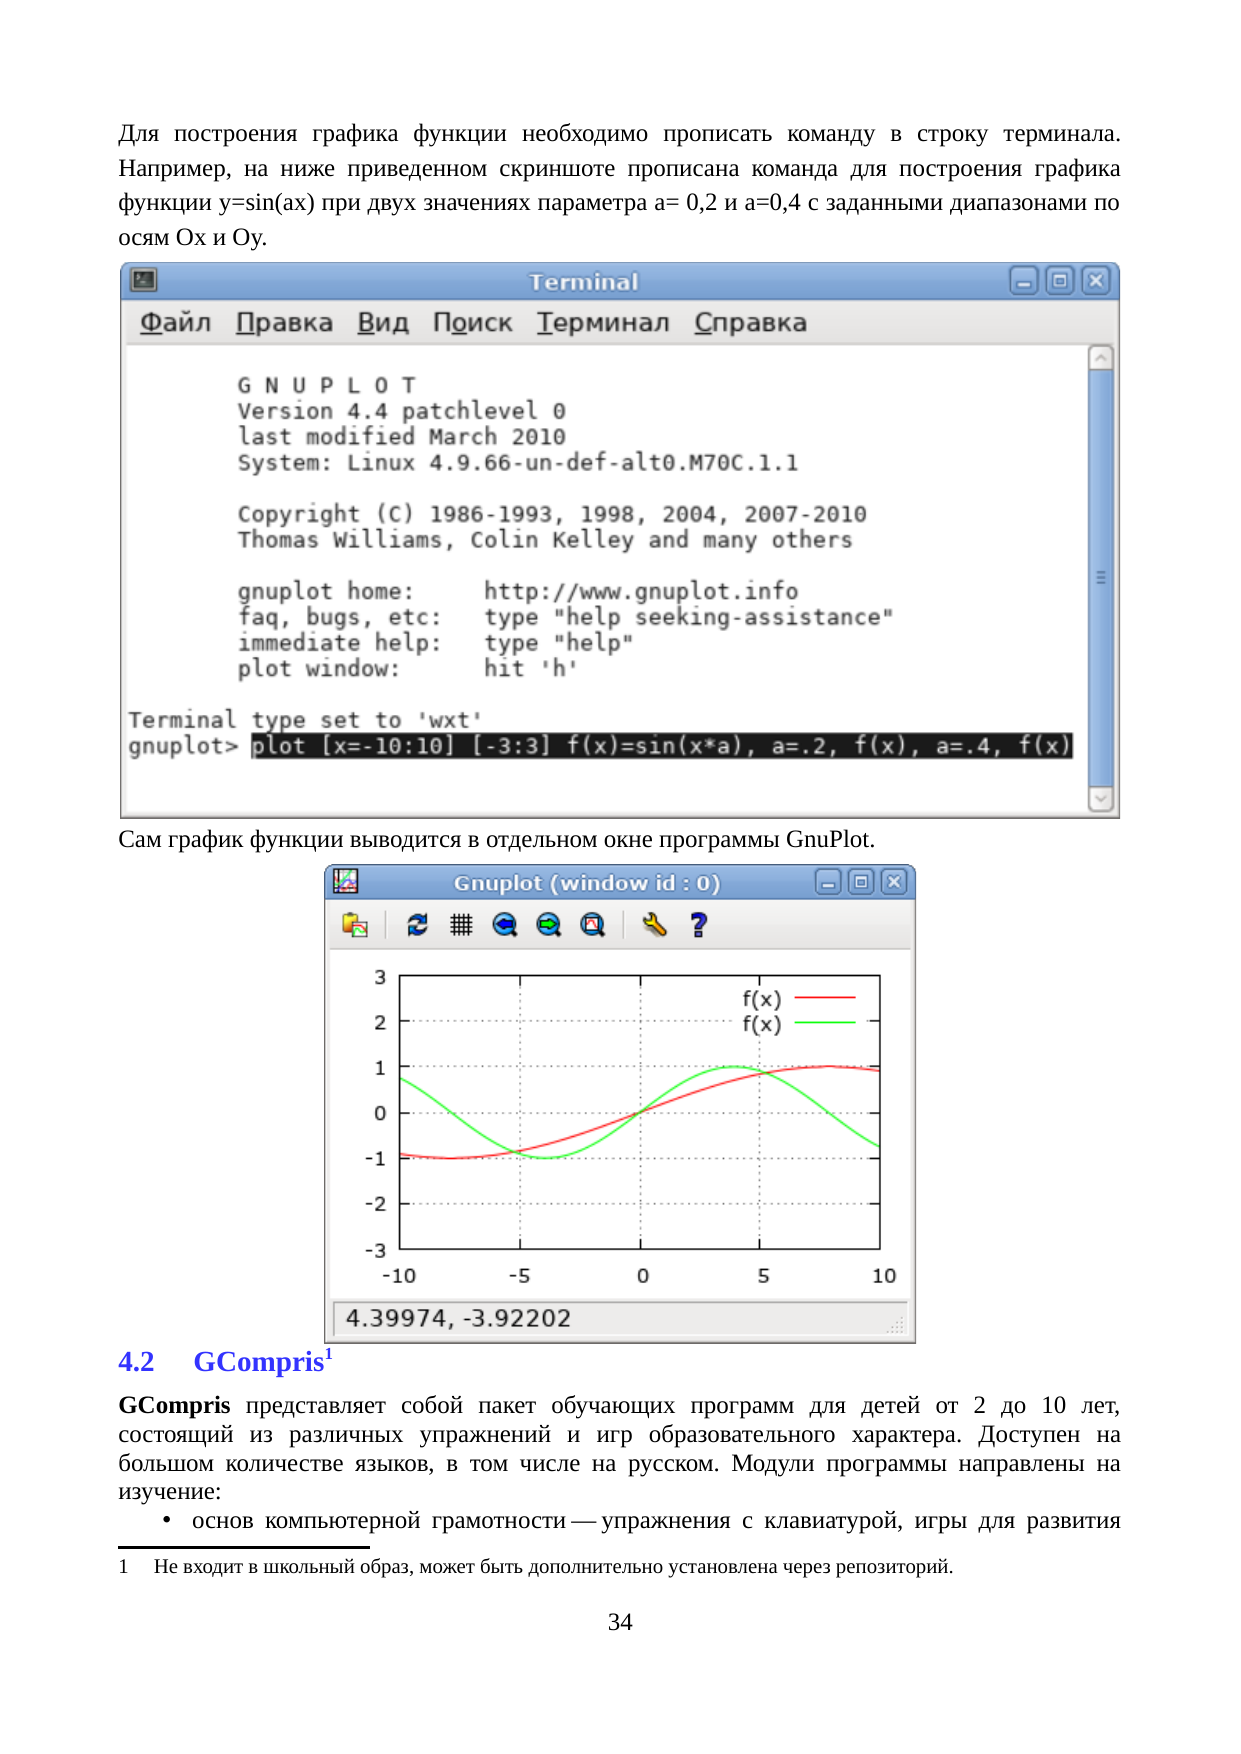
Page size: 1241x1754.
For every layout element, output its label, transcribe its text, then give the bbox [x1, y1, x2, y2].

subtitle GCompris [118, 879, 1122, 1378]
picture [120, 262, 1121, 819]
text Сам график функции выводится в отдельном окне программы GnuPlot. [118, 262, 1122, 853]
text Для построения графика функции необходимо прописать команду в строку терминала. Например, на ниже приведенном скриншоте прописана команда для построения графика функции y=sin(ax) при двух значениях параметра a= 0,2 и a=0,4 с заданными диапазонами по осям Oх и Oy. [118, 118, 1122, 250]
picture [324, 864, 917, 1344]
text Не входит в школьный образ, может быть дополнительно установлена через репозиторий. [118, 1553, 1122, 1578]
list основ компьютерной грамотности — упражнения с клавиатурой, игры для развития [162, 1505, 1122, 1534]
text GCompris представляет собой пакет обучающих программ для детей от 2 до 10 лет, состоящий из различных упражнений и игр образовательного характера. Доступен на большом количестве языков, в том числе на русском. Модули программы направлены на изучение: [118, 1390, 1122, 1505]
